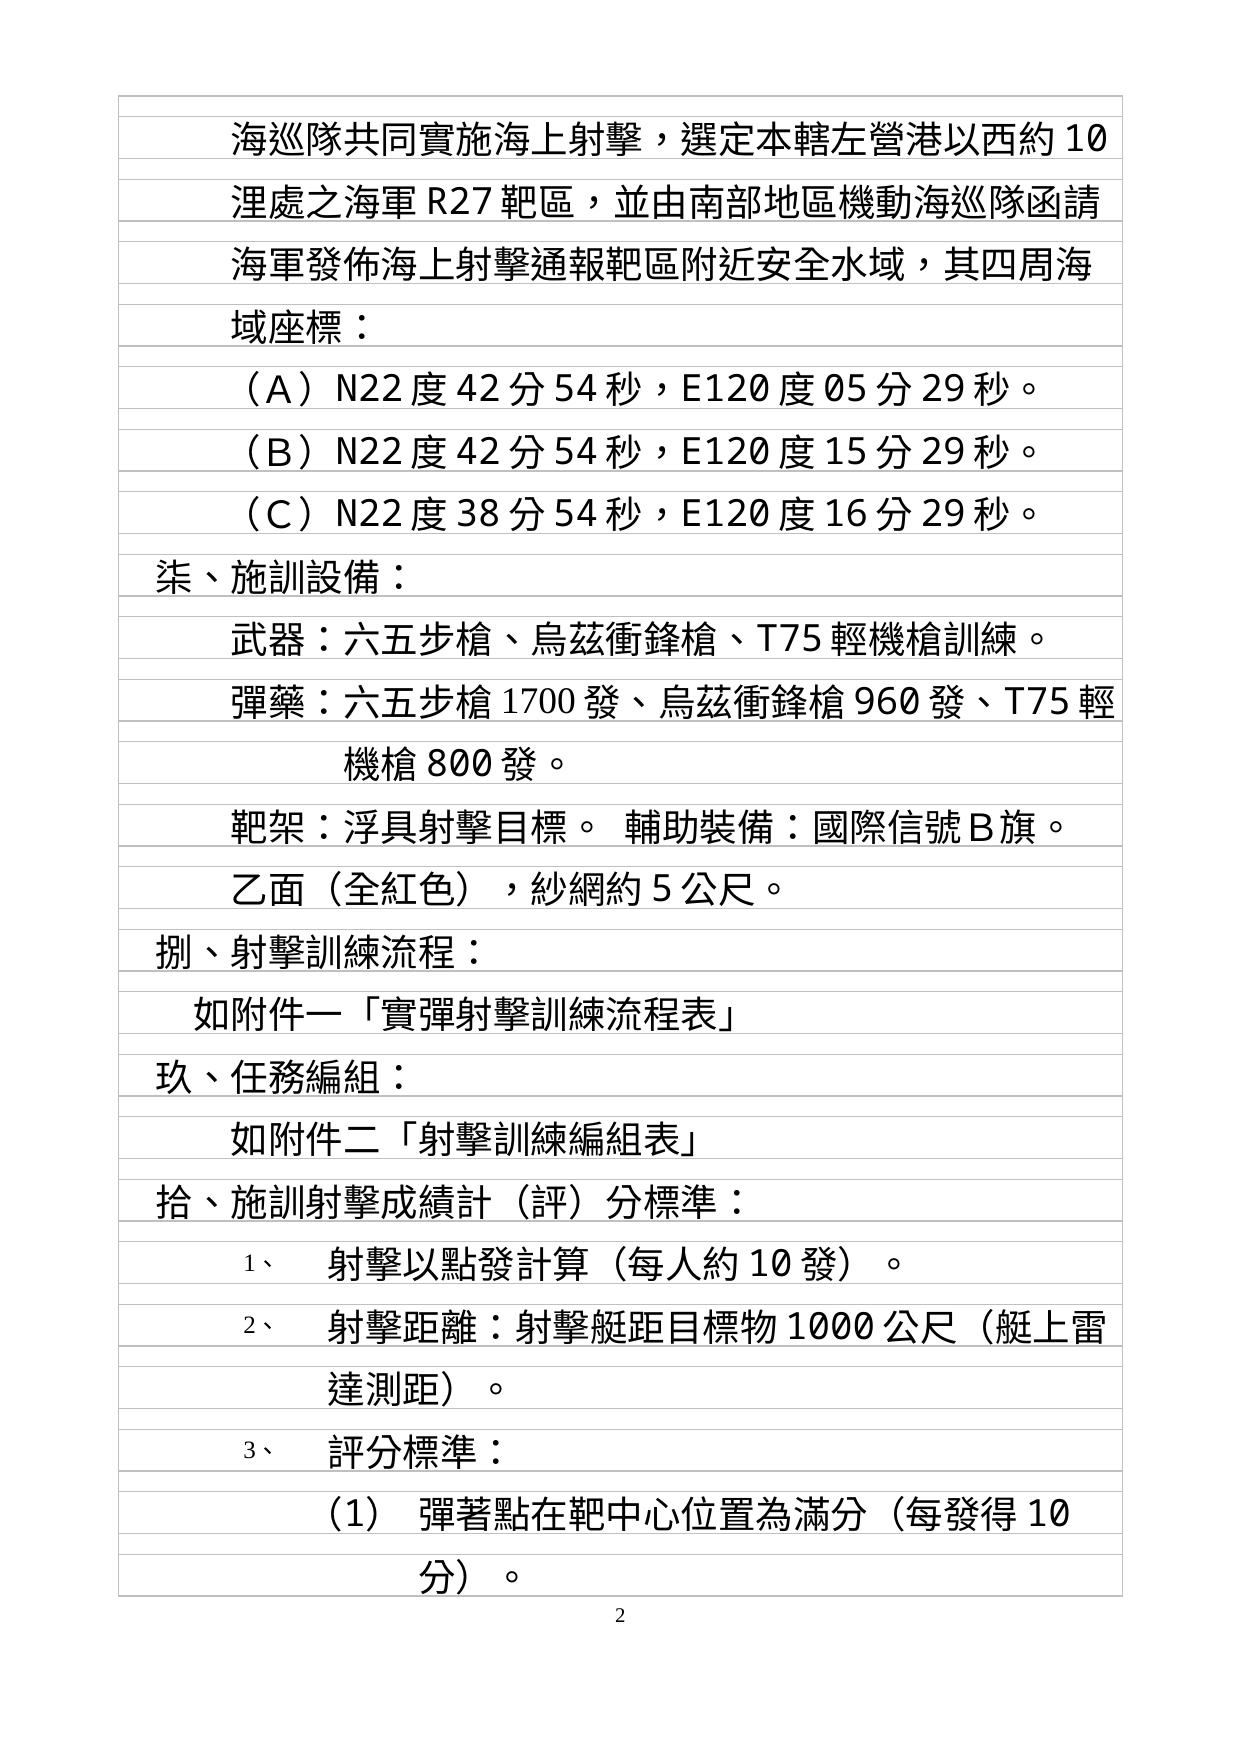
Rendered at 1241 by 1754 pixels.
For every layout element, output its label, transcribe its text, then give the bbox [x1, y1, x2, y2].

text [156, 1034, 1122, 1054]
text [119, 784, 1122, 804]
text [231, 284, 1122, 304]
text [119, 722, 1122, 741]
text 域座標： [231, 305, 1122, 345]
text [119, 847, 1122, 866]
text （Ｂ）N22度42分54秒，E120度15分29秒。 [223, 430, 1122, 470]
text 拾、施訓射擊成績計（評）分標準： [119, 1180, 1122, 1220]
text [119, 1159, 1122, 1179]
list 評分標準： [243, 1430, 1122, 1470]
text 機槍800發。 [119, 742, 1122, 783]
text 如附件一「實彈射擊訓練流程表」 [156, 992, 1122, 1033]
list 達測距）。 [243, 1367, 1122, 1408]
text [119, 659, 1122, 679]
text 乙面（全紅色），紗網約5公尺。 [119, 867, 1122, 908]
text 彈藥：六五步槍1700發、烏茲衝鋒槍960發、T75輕 [119, 680, 1122, 720]
text 如附件二「射擊訓練編組表」 [119, 1117, 1122, 1158]
text 柒、施訓設備： [156, 555, 1122, 595]
text 玖、任務編組： [156, 1055, 1122, 1095]
text 浬處之海軍R27靶區，並由南部地區機動海巡隊函請 [231, 180, 1122, 220]
list 彈著點在靶中心位置為滿分（每發得10分）。 [306, 1472, 1122, 1491]
text 靶架：浮具射擊目標。 輔助裝備：國際信號Ｂ旗。 [119, 805, 1122, 845]
text 海軍發佈海上射擊通報靶區附近安全水域，其四周海 [231, 242, 1122, 283]
text [156, 972, 1122, 991]
text [223, 347, 1122, 366]
list 彈著點在靶中心位置為滿分（每發得10分）。 [306, 1534, 1122, 1554]
text [119, 597, 1122, 616]
text [119, 1097, 1122, 1116]
text [223, 472, 1122, 491]
list [243, 1284, 1122, 1304]
list [243, 1222, 1122, 1241]
list 彈著點在靶中心位置為滿分（每發得10分）。 [306, 1555, 1122, 1595]
text 海巡隊共同實施海上射擊，選定本轄左營港以西約10 [231, 117, 1122, 158]
list 射擊以點發計算（每人約10發）。 [243, 1242, 1122, 1283]
text [223, 409, 1122, 429]
list [243, 1409, 1122, 1429]
list [243, 1347, 1122, 1366]
text （Ｃ）N22度38分54秒，E120度16分29秒。 [223, 492, 1122, 533]
text [156, 909, 1122, 929]
list 彈著點在靶中心位置為滿分（每發得10分）。 [306, 1492, 1122, 1533]
text （Ａ）N22度42分54秒，E120度05分29秒。 [223, 367, 1122, 408]
text [231, 159, 1122, 179]
text 武器：六五步槍、烏茲衝鋒槍、T75輕機槍訓練。 [119, 617, 1122, 658]
text [156, 534, 1122, 554]
text [231, 222, 1122, 241]
text [231, 97, 1122, 116]
list 射擊距離：射擊艇距目標物1000公尺（艇上雷 [243, 1305, 1122, 1345]
text 捌、射擊訓練流程： [156, 930, 1122, 970]
